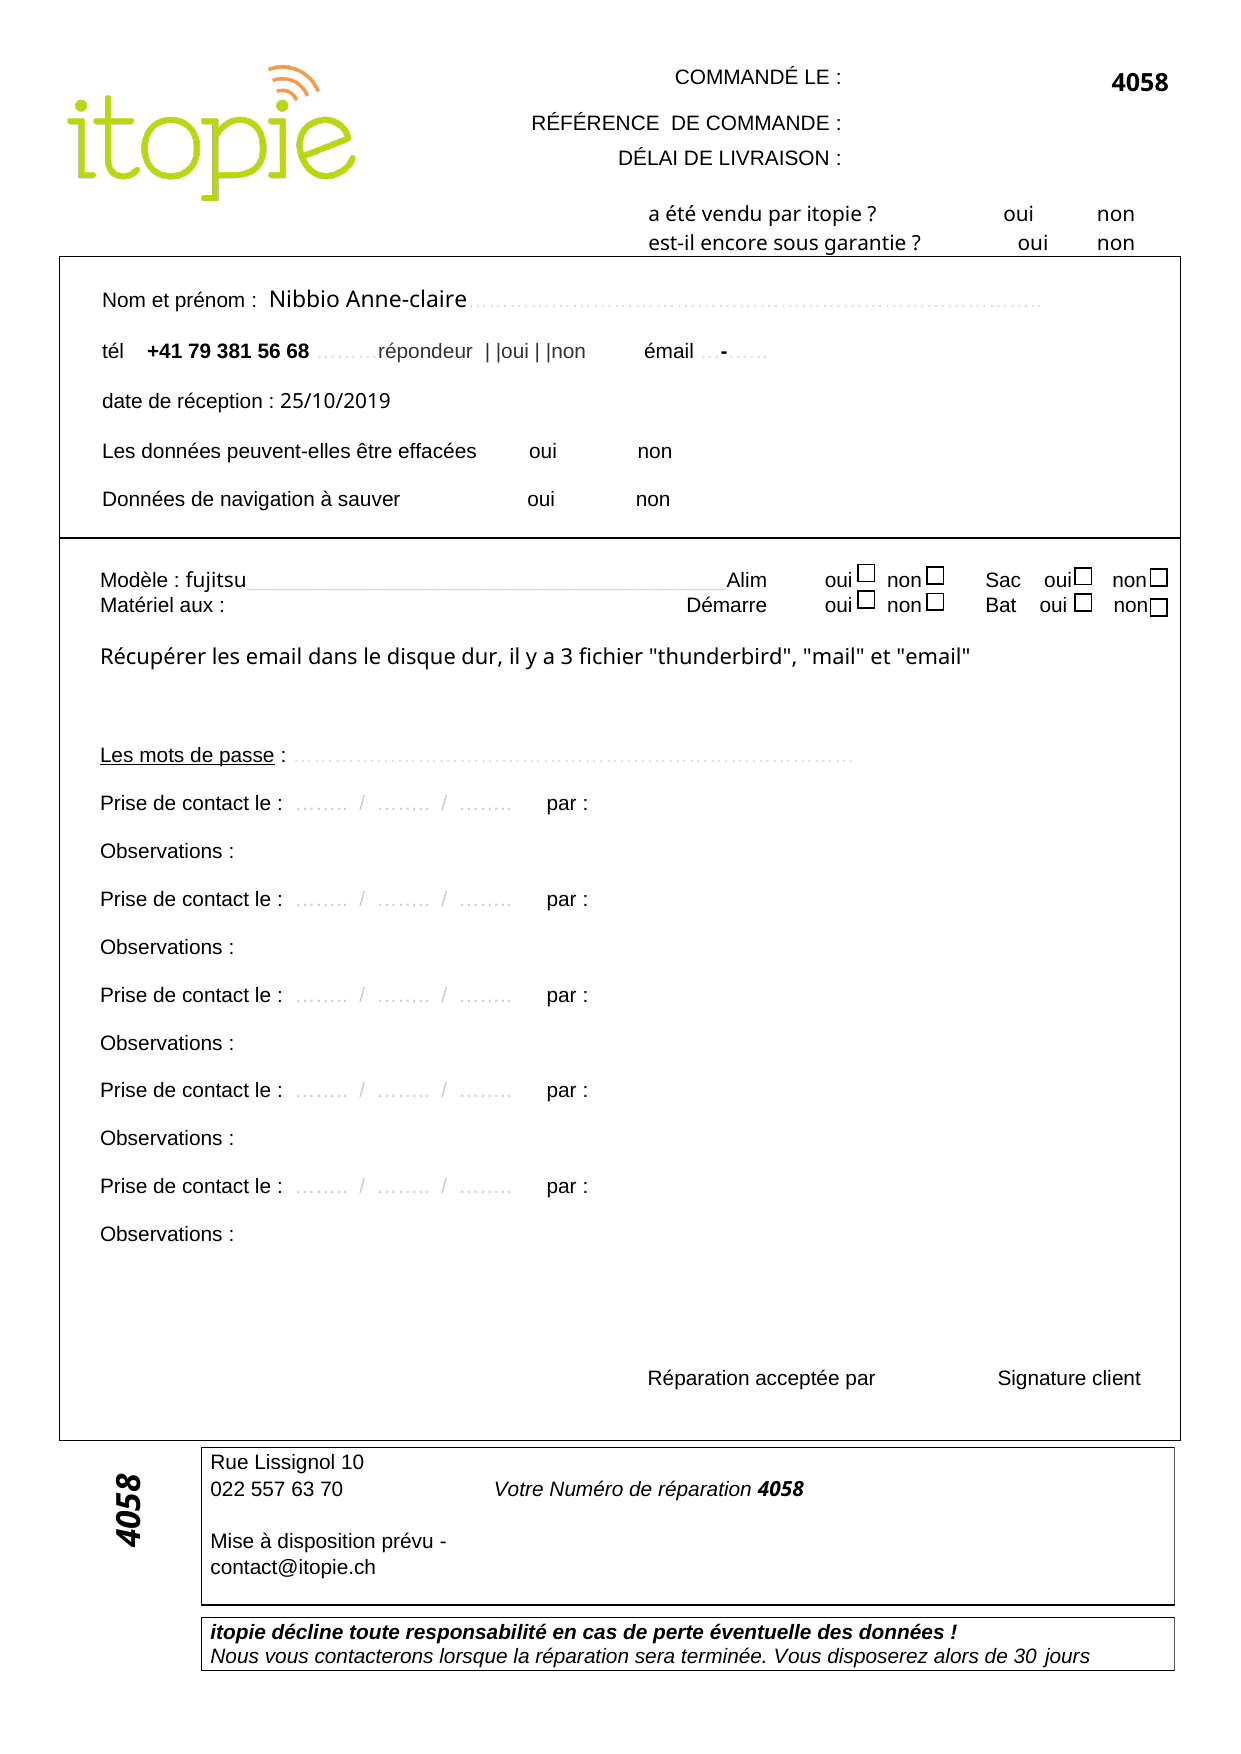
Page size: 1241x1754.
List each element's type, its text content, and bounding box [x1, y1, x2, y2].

text Données de navigation à sauver oui non [60, 484, 1180, 511]
table_cell [847, 140, 1180, 175]
text Les données peuvent-elles être effacées oui non [60, 436, 1180, 463]
text Observations : [60, 1123, 1180, 1150]
text Observations : [60, 1219, 1180, 1246]
table_header 4058 [847, 59, 1180, 104]
table_header 4058 [59, 1441, 195, 1677]
text Matériel aux : Démarre oui non Bat oui non [60, 590, 1180, 617]
text Prise de contact le : …….. / …….. / …….. par : [60, 1171, 1180, 1198]
text est-il encore sous garantie ? oui non [59, 228, 1181, 256]
text Récupérer les email dans le disque dur, il y a 3 fichier "thunderbird", "mail" et "email" [60, 638, 1180, 671]
text Observations : [60, 931, 1180, 958]
text Modèle : fujitsu Alim oui non Sac oui non [948, 562, 1180, 590]
table_header Rue Lissignol 10 022 557 63 70 Votre Numéro de réparation 4058 Mise à disposition prévu - contact@itopie.ch [195, 1441, 1180, 1611]
text Réparation acceptée par Signature client [60, 1363, 1180, 1390]
text Nom et prénom : Nibbio Anne-claire……………………………………………………………………….. [60, 280, 1180, 314]
table_cell DÉLAI DE LIVRAISON : [490, 140, 847, 175]
text Les mots de passe : ……………………………………………………………………… [60, 740, 1180, 767]
table_header COMMANDÉ LE : [490, 59, 847, 104]
table_cell RÉFÉRENCE DE COMMANDE : [490, 105, 847, 140]
text tél +41 79 381 56 68 ………répondeur | |oui | |non émail …-…… [60, 335, 1180, 362]
text date de réception : 25/10/2019 [60, 383, 1180, 415]
text Prise de contact le : …….. / …….. / …….. par : [60, 883, 1180, 911]
table_cell [847, 105, 1180, 140]
text Prise de contact le : …….. / …….. / …….. par : [60, 1075, 1180, 1102]
text Modèle : fujitsu Alim oui non Sac oui non [879, 562, 925, 590]
text Prise de contact le : …….. / …….. / …….. par : [60, 788, 1180, 815]
text Observations : [60, 1027, 1180, 1054]
table_cell itopie décline toute responsabilité en cas de perte éventuelle des données ! Nous vous contacterons lorsque la réparation sera terminée. Vous disposerez alors de 30 jours [195, 1611, 1180, 1677]
text Modèle : fujitsu Alim oui non Sac oui non [60, 562, 856, 590]
text a été vendu par itopie ? oui non [59, 199, 1181, 228]
picture [67, 65, 356, 201]
text Observations : [60, 836, 1180, 863]
text Prise de contact le : …….. / …….. / …….. par : [60, 979, 1180, 1006]
